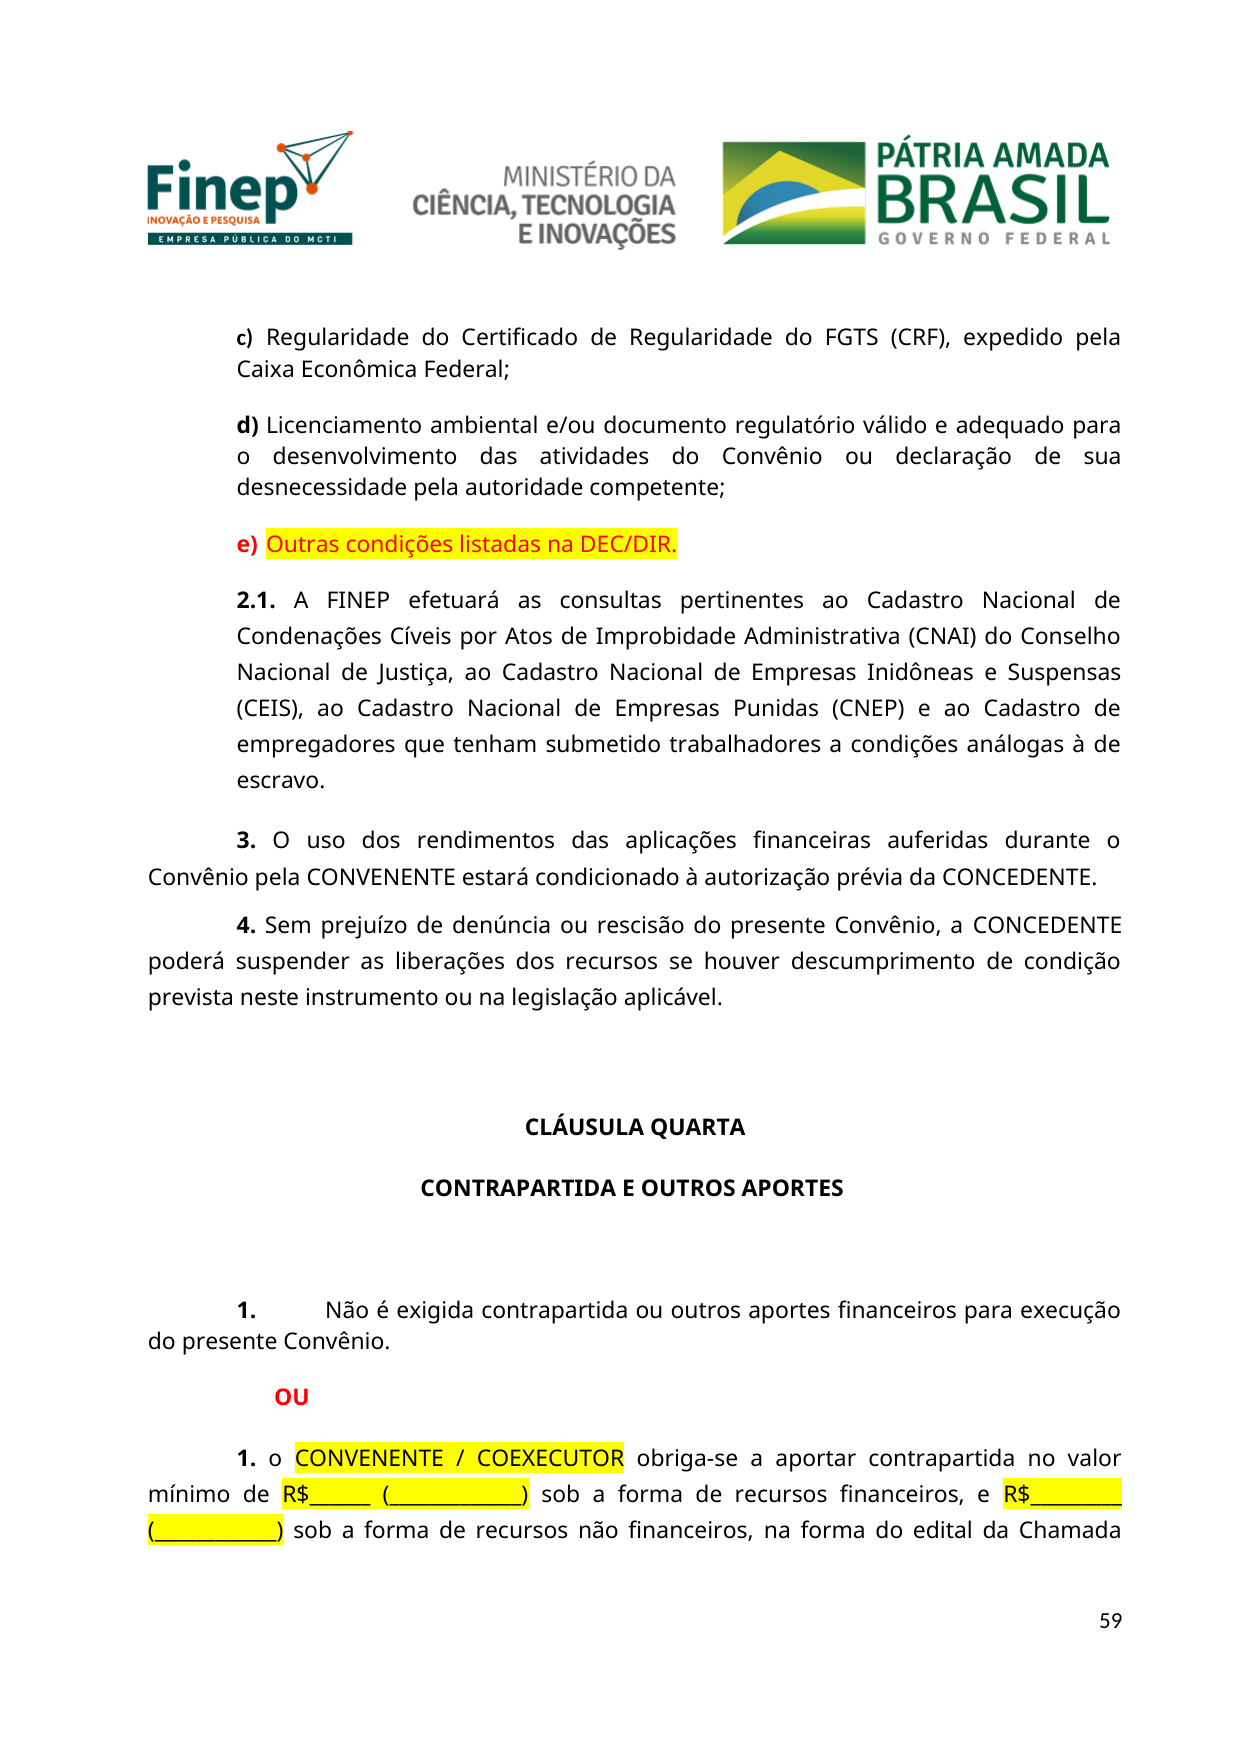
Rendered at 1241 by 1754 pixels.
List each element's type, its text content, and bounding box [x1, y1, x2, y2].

text 4. Sem prejuízo de denúncia ou rescisão do presente Convênio, a CONCEDENTE poderá suspender as liberações dos recursos se houver descumprimento de condição prevista neste instrumento ou na legislação aplicável. [148, 909, 1122, 1012]
list Regularidade do Certificado de Regularidade do FGTS (CRF), expedido pela Caixa Econômica Federal; [236, 321, 1122, 384]
text 2.1. A FINEP efetuará as consultas pertinentes ao Cadastro Nacional de Condenações Cíveis por Atos de Improbidade Administrativa (CNAI) do Conselho Nacional de Justiça, ao Cadastro Nacional de Empresas Inidôneas e Suspensas (CEIS), ao Cadastro Nacional de Empresas Punidas (CNEP) e ao Cadastro de empregadores que tenham submetido trabalhadores a condições análogas à de escravo. [236, 584, 1122, 795]
list 1. o CONVENENTE / COEXECUTOR obriga-se a aportar contrapartida no valor mínimo de R$______ (_____________) sob a forma de recursos financeiros, e R$_________ (____________) sob a forma de recursos não financeiros, na forma do edital da Chamada [148, 1442, 1122, 1545]
text CONTRAPARTIDA E OUTROS APORTES [148, 1172, 1122, 1203]
list Outras condições listadas na DEC/DIR. [236, 528, 1122, 559]
list Não é exigida contrapartida ou outros aportes financeiros para execução do presente Convênio. [148, 1294, 1122, 1356]
text CLÁUSULA QUARTA [148, 1111, 1122, 1142]
list Licenciamento ambiental e/ou documento regulatório válido e adequado para o desenvolvimento das atividades do Convênio ou declaração de sua desnecessidade pela autoridade competente; [236, 409, 1122, 503]
list OU [274, 1381, 1122, 1412]
list 3. O uso dos rendimentos das aplicações financeiras auferidas durante o Convênio pela CONVENENTE estará condicionado à autorização prévia da CONCEDENTE. [148, 824, 1122, 892]
